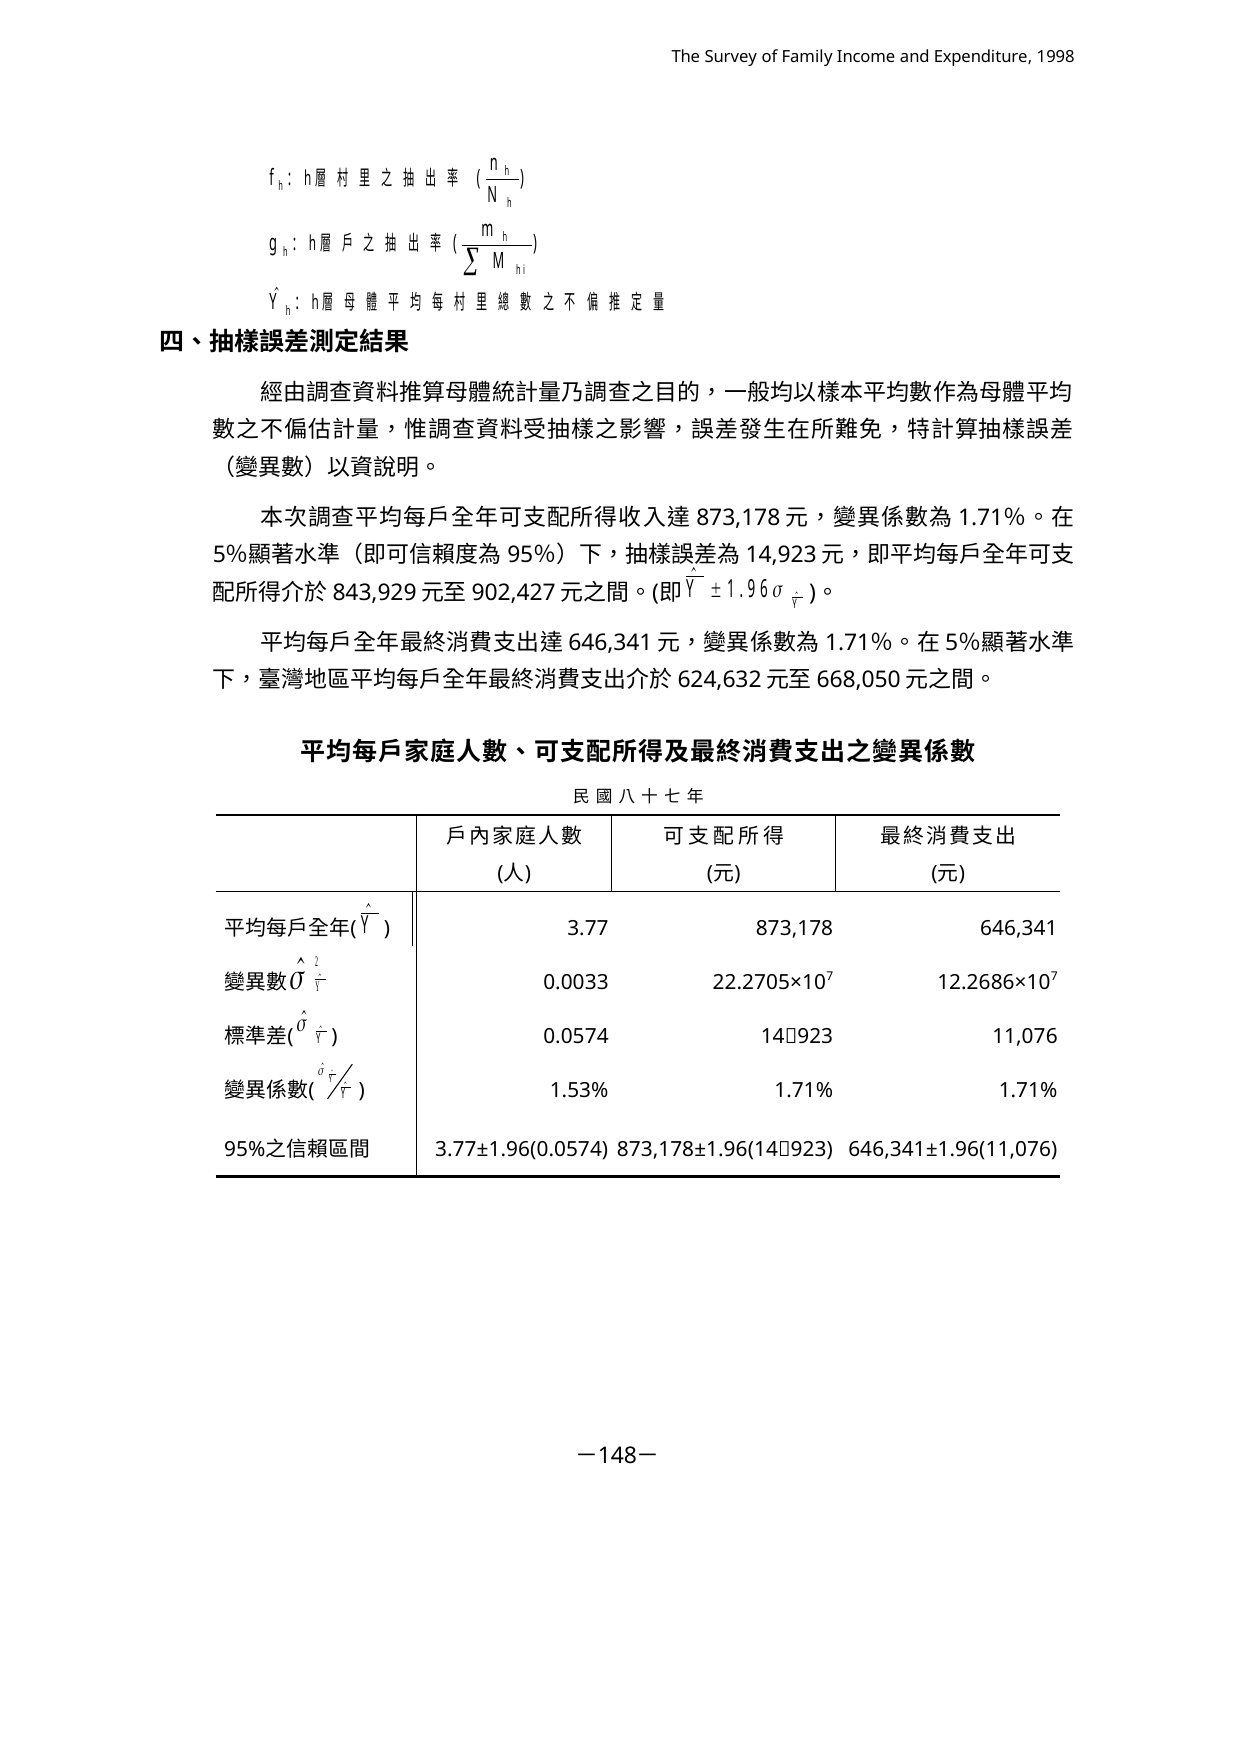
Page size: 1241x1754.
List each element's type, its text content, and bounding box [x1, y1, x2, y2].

table_cell 11,076 [836, 1000, 1060, 1054]
table_cell [216, 1163, 416, 1175]
table_cell [836, 1163, 1060, 1175]
table_cell 最終消費支出 (元) [836, 816, 1060, 891]
table_cell 646,341±1.96(11,076) [836, 1109, 1060, 1163]
text 本次調查平均每戶全年可支配所得收入達873,178元，變異係數為1.71％。在5％顯著水準（即可信賴度為95％）下，抽樣誤差為14,923元，即平均每戶全年可支配所得介於843,929元至902,427元之間。(即)。 [213, 495, 1075, 608]
table_cell 1.71% [611, 1055, 836, 1109]
table_cell 646,341 [836, 892, 1060, 946]
table_cell 民國八十七年 [216, 783, 1060, 814]
table_cell 可支配所得 (元) [612, 816, 835, 891]
table_cell 1.53% [417, 1055, 611, 1109]
table_cell [216, 816, 416, 891]
text 平均每戶全年最終消費支出達646,341元，變異係數為1.71％。在5％顯著水準下，臺灣地區平均每戶全年最終消費支出介於624,632元至668,050元之間。 [213, 620, 1075, 695]
table_cell 0.0033 [417, 946, 611, 1000]
text 四、抽樣誤差測定結果 [159, 320, 1075, 358]
table_cell 戶內家庭人數 (人) [417, 816, 611, 891]
table_header 平均每戶家庭人數、可支配所得及最終消費支出之變異係數 [216, 720, 1060, 783]
table_cell [611, 1163, 836, 1175]
table_cell 14923 [611, 1000, 836, 1054]
table_cell 12.2686×107 [836, 946, 1060, 1000]
table_cell [417, 1163, 611, 1175]
table_cell 95%之信賴區間 [216, 1109, 416, 1163]
table_cell 1.71% [836, 1055, 1060, 1109]
text 經由調查資料推算母體統計量乃調查之目的，一般均以樣本平均數作為母體平均數之不偏估計量，惟調查資料受抽樣之影響，誤差發生在所難免，特計算抽樣誤差（變異數）以資說明。 [213, 370, 1075, 483]
table_cell 變異數 [216, 946, 416, 1000]
table_cell 873,178±1.96(14923) [611, 1109, 836, 1163]
table_cell 平均每戶全年() [216, 892, 412, 946]
table_cell 3.77 [417, 892, 611, 946]
table_cell 標準差() [216, 1000, 416, 1054]
table_cell 22.2705×107 [611, 946, 836, 1000]
table_cell 變異係數() [216, 1055, 416, 1109]
table_cell 873,178 [611, 892, 836, 946]
table_cell 0.0574 [417, 1000, 611, 1054]
table_cell 3.77±1.96(0.0574) [417, 1109, 611, 1163]
